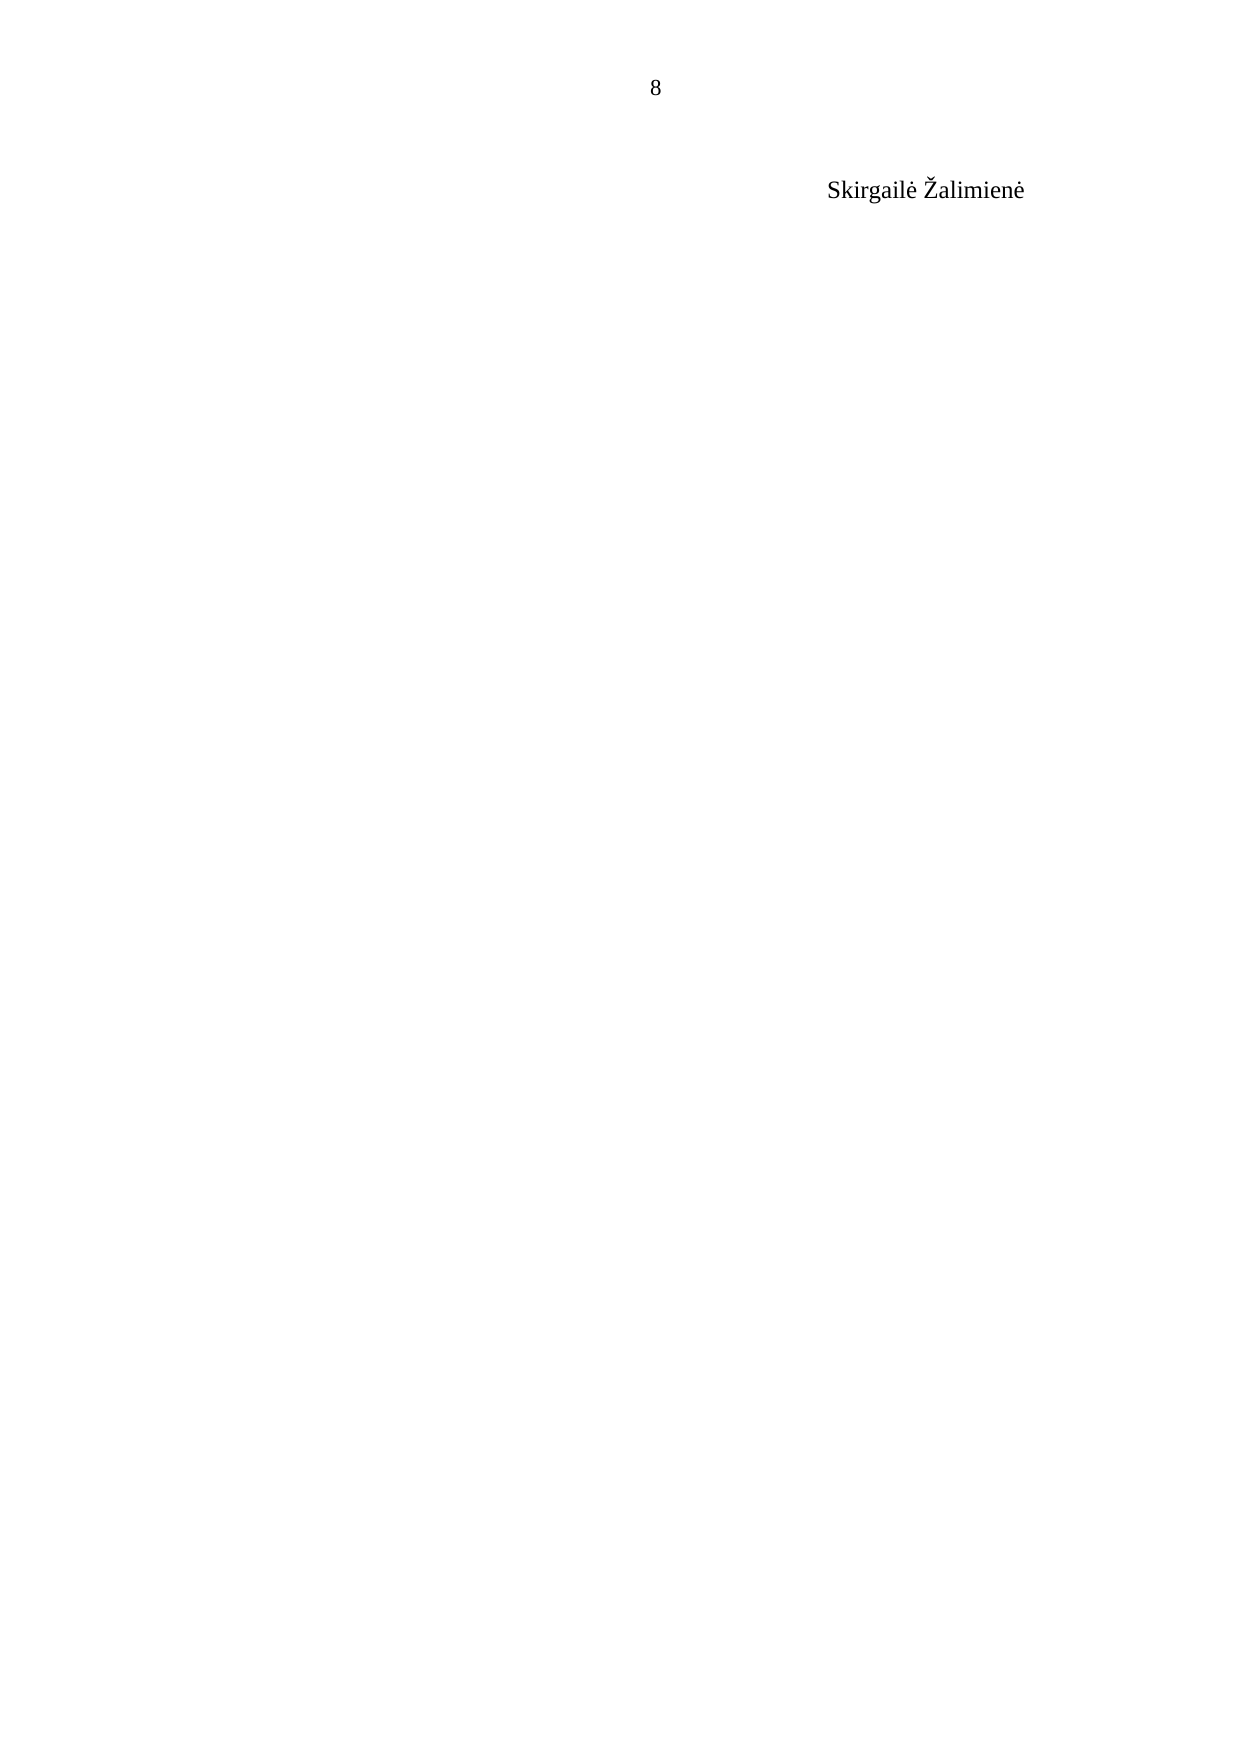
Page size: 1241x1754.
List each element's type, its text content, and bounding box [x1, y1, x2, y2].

text Skirgailė Žalimienė [583, 176, 1134, 204]
